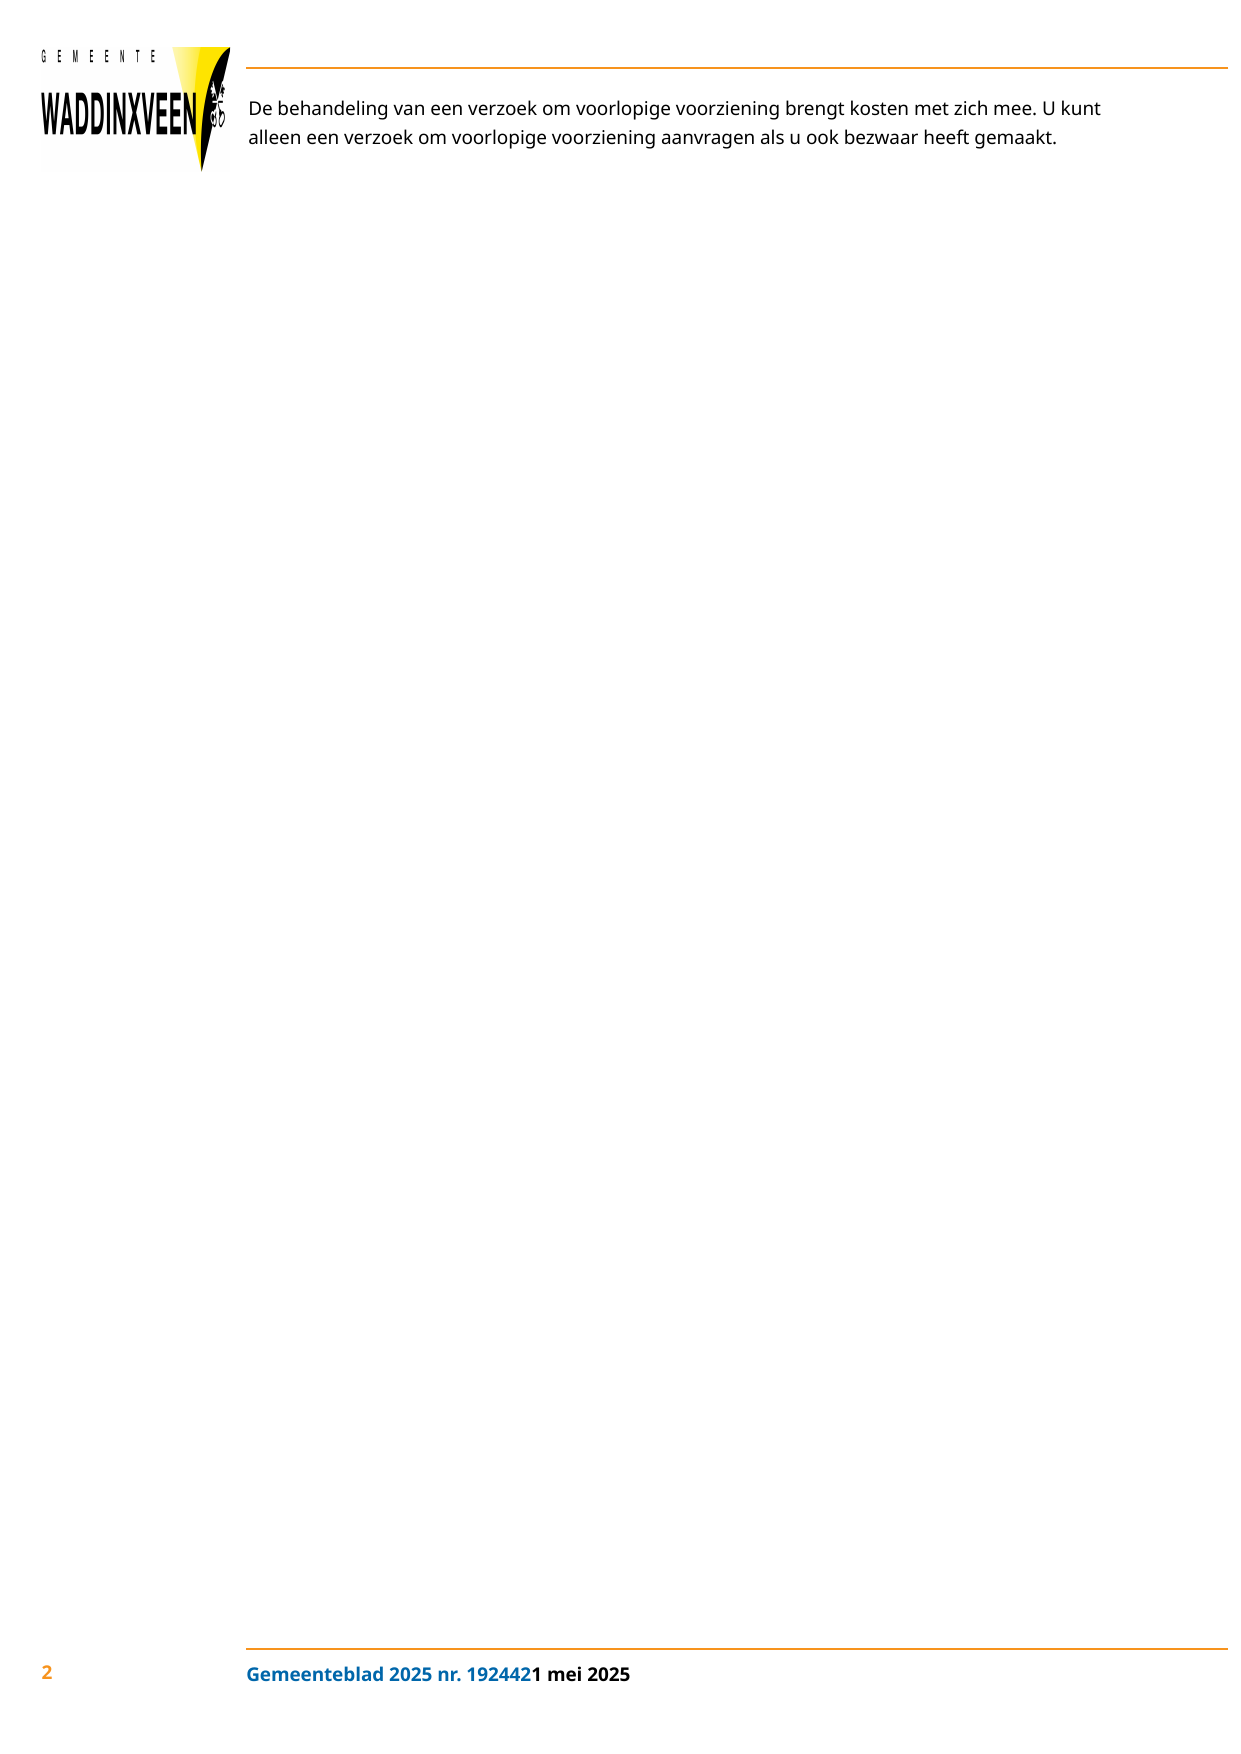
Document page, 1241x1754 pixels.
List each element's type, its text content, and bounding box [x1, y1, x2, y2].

text De behandeling van een verzoek om voorlopige voorziening brengt kosten met zich mee. U kunt alleen een verzoek om voorlopige voorziening aanvragen als u ook bezwaar heeft gemaakt. [248, 95, 1152, 150]
picture [41, 47, 231, 172]
